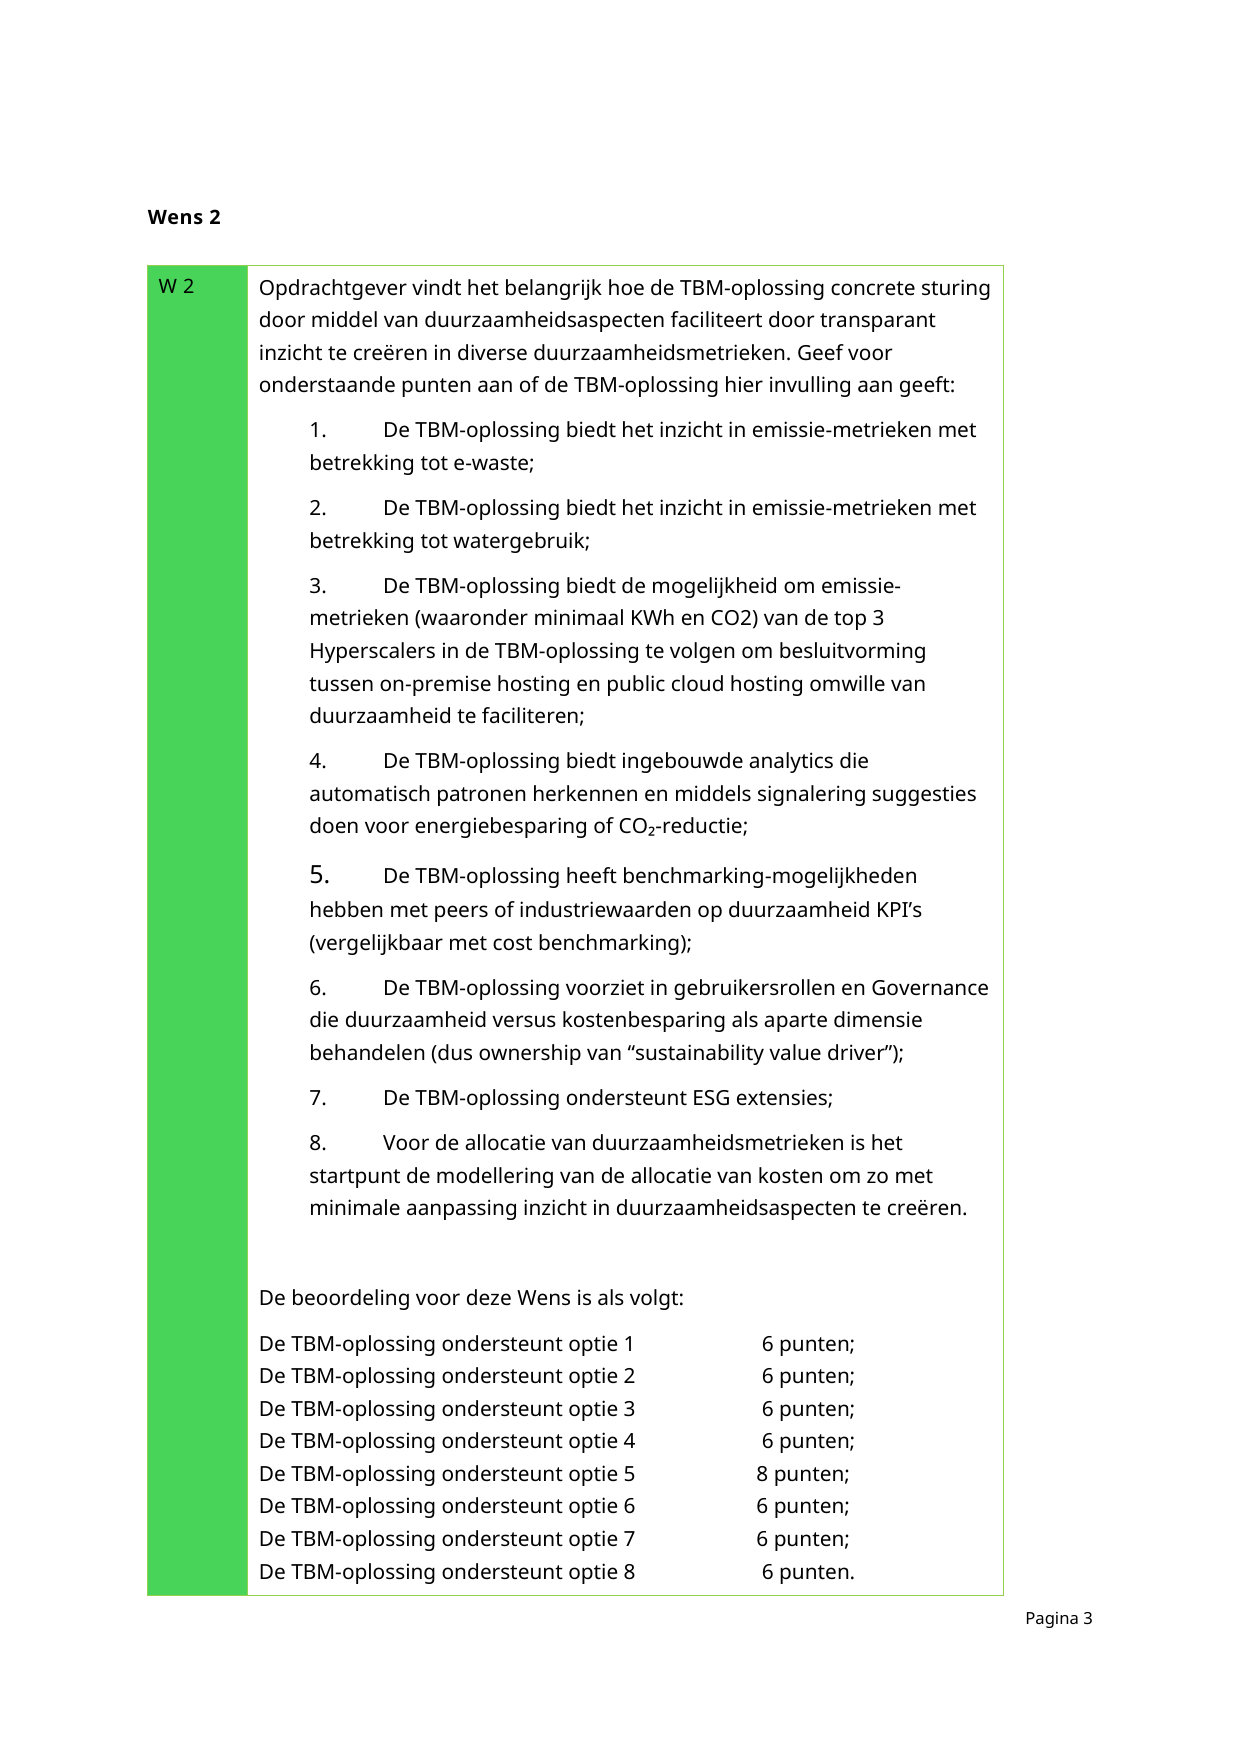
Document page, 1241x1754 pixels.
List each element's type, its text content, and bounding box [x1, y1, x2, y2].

text Wens 2 [148, 203, 1093, 230]
table_header [148, 266, 247, 1595]
table_header Opdrachtgever vindt het belangrijk hoe de TBM-oplossing concrete sturing door middel van duurzaamheidsaspecten faciliteert door transparant inzicht te creëren in diverse duurzaamheidsmetrieken. Geef voor onderstaande punten aan of de TBM-oplossing hier invulling aan geeft: De TBM-oplossing biedt het inzicht in emissie-metrieken met betrekking tot e-waste; De TBM-oplossing biedt het inzicht in emissie-metrieken met betrekking tot watergebruik; De TBM-oplossing biedt de mogelijkheid om emissie-metrieken (waaronder minimaal KWh en CO2) van de top 3 Hyperscalers in de TBM-oplossing te volgen om besluitvorming tussen on-premise hosting en public cloud hosting omwille van duurzaamheid te faciliteren; De TBM-oplossing biedt ingebouwde analytics die automatisch patronen herkennen en middels signalering suggesties doen voor energiebesparing of CO₂-reductie; De TBM-oplossing heeft benchmarking‐mogelijkheden hebben met peers of industriewaarden op duurzaamheid KPI’s (vergelijkbaar met cost benchmarking); De TBM-oplossing voorziet in gebruikersrollen en Governance die duurzaamheid versus kostenbesparing als aparte dimensie behandelen (dus ownership van “sustainability value driver”); De TBM-oplossing ondersteunt ESG extensies; Voor de allocatie van duurzaamheidsmetrieken is het startpunt de modellering van de allocatie van kosten om zo met minimale aanpassing inzicht in duurzaamheidsaspecten te creëren. De beoordeling voor deze Wens is als volgt: De TBM-oplossing ondersteunt optie 1 6 punten; De TBM-oplossing ondersteunt optie 2 6 punten; De TBM-oplossing ondersteunt optie 3 6 punten; De TBM-oplossing ondersteunt optie 4 6 punten; De TBM-oplossing ondersteunt optie 5 8 punten; De TBM-oplossing ondersteunt optie 6 6 punten; De TBM-oplossing ondersteunt optie 7 6 punten; De TBM-oplossing ondersteunt optie 8 6 punten. [248, 266, 1003, 1595]
